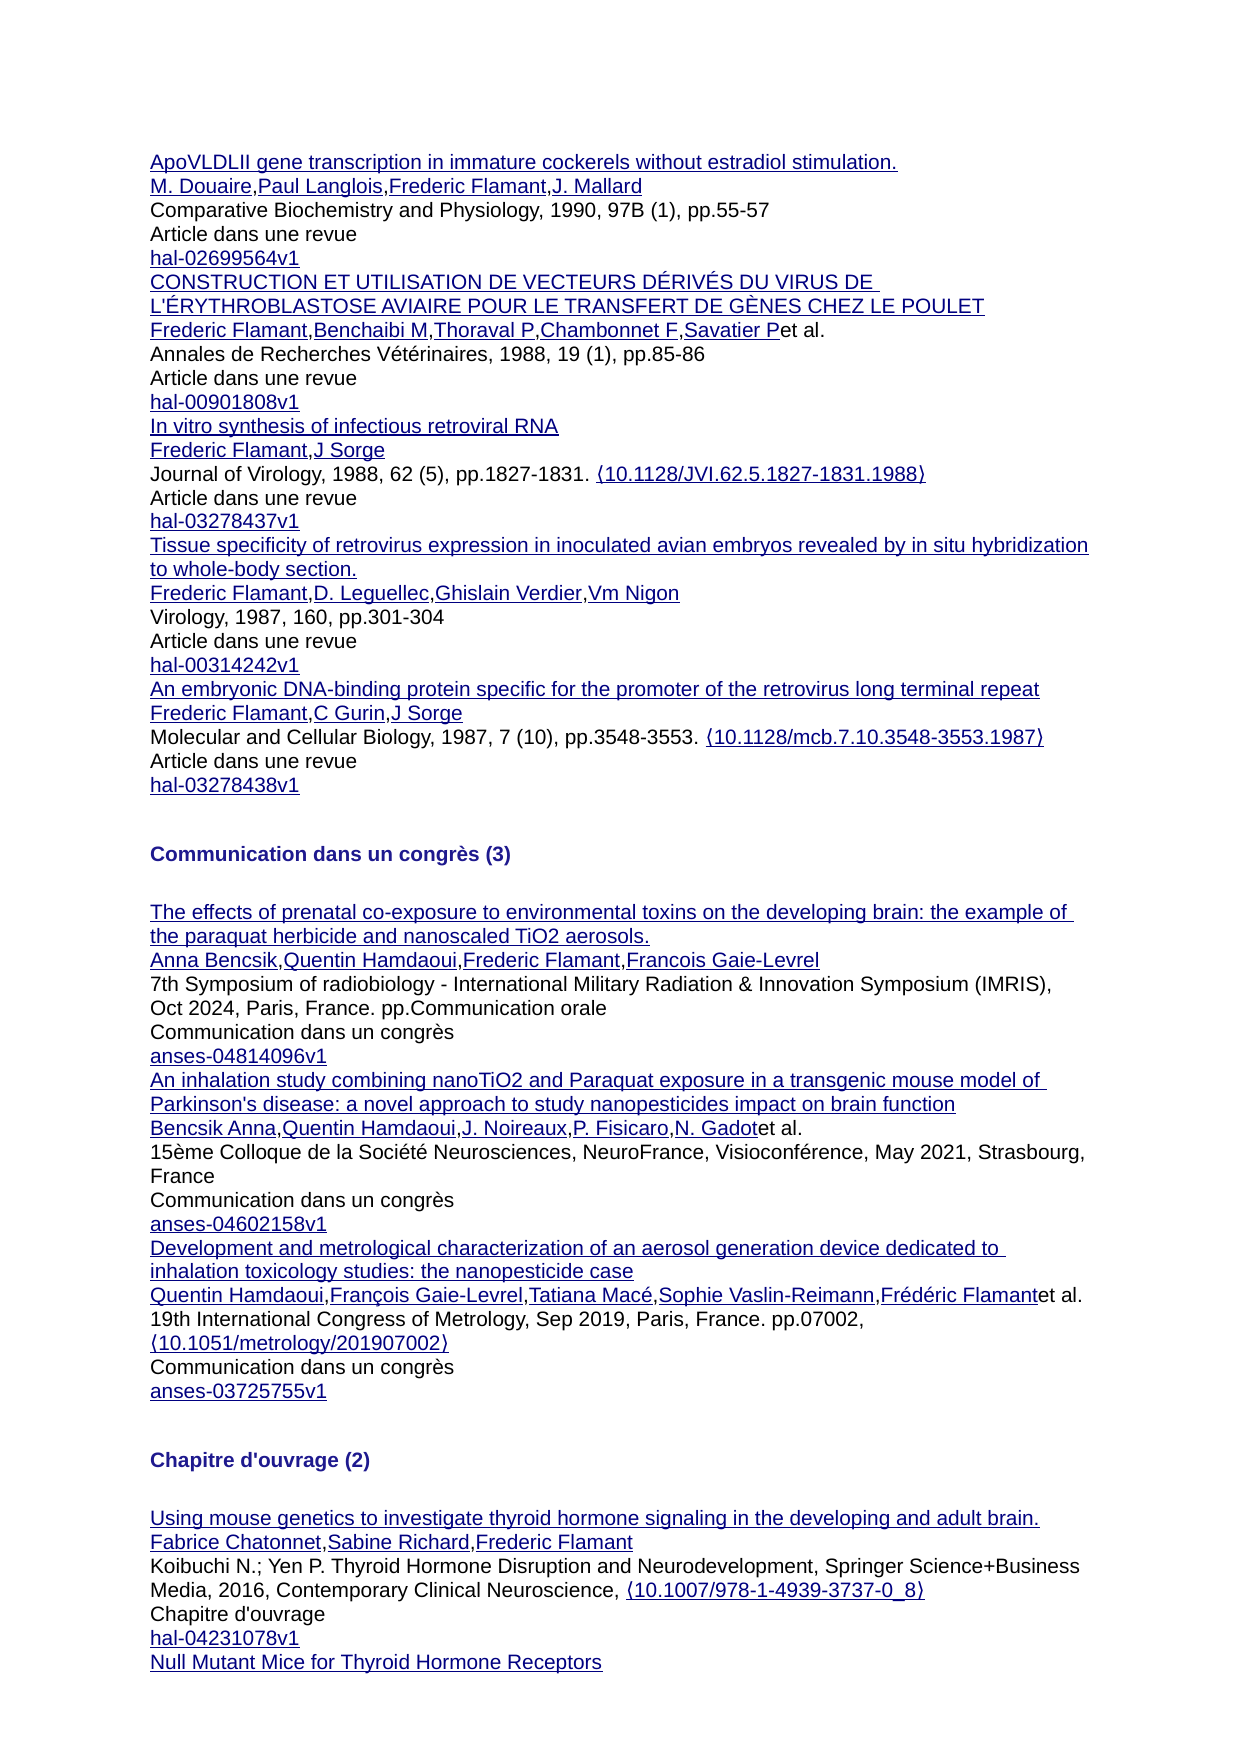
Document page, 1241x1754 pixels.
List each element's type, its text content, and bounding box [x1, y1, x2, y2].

table_cell An inhalation study combining nanoTiO2 and Paraquat exposure in a transgenic mouse model of Parkinson's disease: a novel approach to study nanopesticides impact on brain function Bencsik Anna,Quentin Hamdaoui,J. Noireaux,P. Fisicaro,N. Gadotet al. 15ème Colloque de la Société Neurosciences, NeuroFrance, Visioconférence, May 2021, Strasbourg, France Communication dans un congrès anses-04602158v1 [150, 1068, 1090, 1235]
table_cell In vitro synthesis of infectious retroviral RNA Frederic Flamant,J Sorge Journal of Virology, 1988, 62 (5), pp.1827-1831. ⟨10.1128/JVI.62.5.1827-1831.1988⟩ Article dans une revue hal-03278437v1 [150, 414, 1090, 533]
table_cell Development and metrological characterization of an aerosol generation device dedicated to inhalation toxicology studies: the nanopesticide case Quentin Hamdaoui,François Gaie-Levrel,Tatiana Macé,Sophie Vaslin-Reimann,Frédéric Flamantet al. 19th International Congress of Metrology, Sep 2019, Paris, France. pp.07002, ⟨10.1051/metrology/201907002⟩ Communication dans un congrès anses-03725755v1 [150, 1235, 1090, 1403]
table_header The effects of prenatal co-exposure to environmental toxins on the developing brain: the example of the paraquat herbicide and nanoscaled TiO2 aerosols. Anna Bencsik,Quentin Hamdaoui,Frederic Flamant,Francois Gaie-Levrel 7th Symposium of radiobiology - International Military Radiation & Innovation Symposium (IMRIS), Oct 2024, Paris, France. pp.Communication orale Communication dans un congrès anses-04814096v1 [150, 900, 1090, 1068]
table_cell Null Mutant Mice for Thyroid Hormone Receptors [150, 1650, 1090, 1674]
table_cell An embryonic DNA-binding protein specific for the promoter of the retrovirus long terminal repeat Frederic Flamant,C Gurin,J Sorge Molecular and Cellular Biology, 1987, 7 (10), pp.3548-3553. ⟨10.1128/mcb.7.10.3548-3553.1987⟩ Article dans une revue hal-03278438v1 [150, 677, 1090, 797]
table_cell CONSTRUCTION ET UTILISATION DE VECTEURS DÉRIVÉS DU VIRUS DE L'ÉRYTHROBLASTOSE AVIAIRE POUR LE TRANSFERT DE GÈNES CHEZ LE POULET Frederic Flamant,Benchaibi M,Thoraval P,Chambonnet F,Savatier Pet al. Annales de Recherches Vétérinaires, 1988, 19 (1), pp.85-86 Article dans une revue hal-00901808v1 [150, 270, 1090, 413]
subtitle Communication dans un congrès (3) [150, 842, 1090, 866]
table_cell ApoVLDLII gene transcription in immature cockerels without estradiol stimulation. M. Douaire,Paul Langlois,Frederic Flamant,J. Mallard Comparative Biochemistry and Physiology, 1990, 97B (1), pp.55-57 Article dans une revue hal-02699564v1 [150, 150, 1090, 270]
table_header Using mouse genetics to investigate thyroid hormone signaling in the developing and adult brain. Fabrice Chatonnet,Sabine Richard,Frederic Flamant Koibuchi N.; Yen P. Thyroid Hormone Disruption and Neurodevelopment, Springer Science+Business Media, 2016, Contemporary Clinical Neuroscience, ⟨10.1007/978-1-4939-3737-0_8⟩ Chapitre d'ouvrage hal-04231078v1 [150, 1506, 1090, 1650]
subtitle Chapitre d'ouvrage (2) [150, 1448, 1090, 1472]
table_cell Tissue specificity of retrovirus expression in inoculated avian embryos revealed by in situ hybridization to whole-body section. Frederic Flamant,D. Leguellec,Ghislain Verdier,Vm Nigon Virology, 1987, 160, pp.301-304 Article dans une revue hal-00314242v1 [150, 533, 1090, 677]
